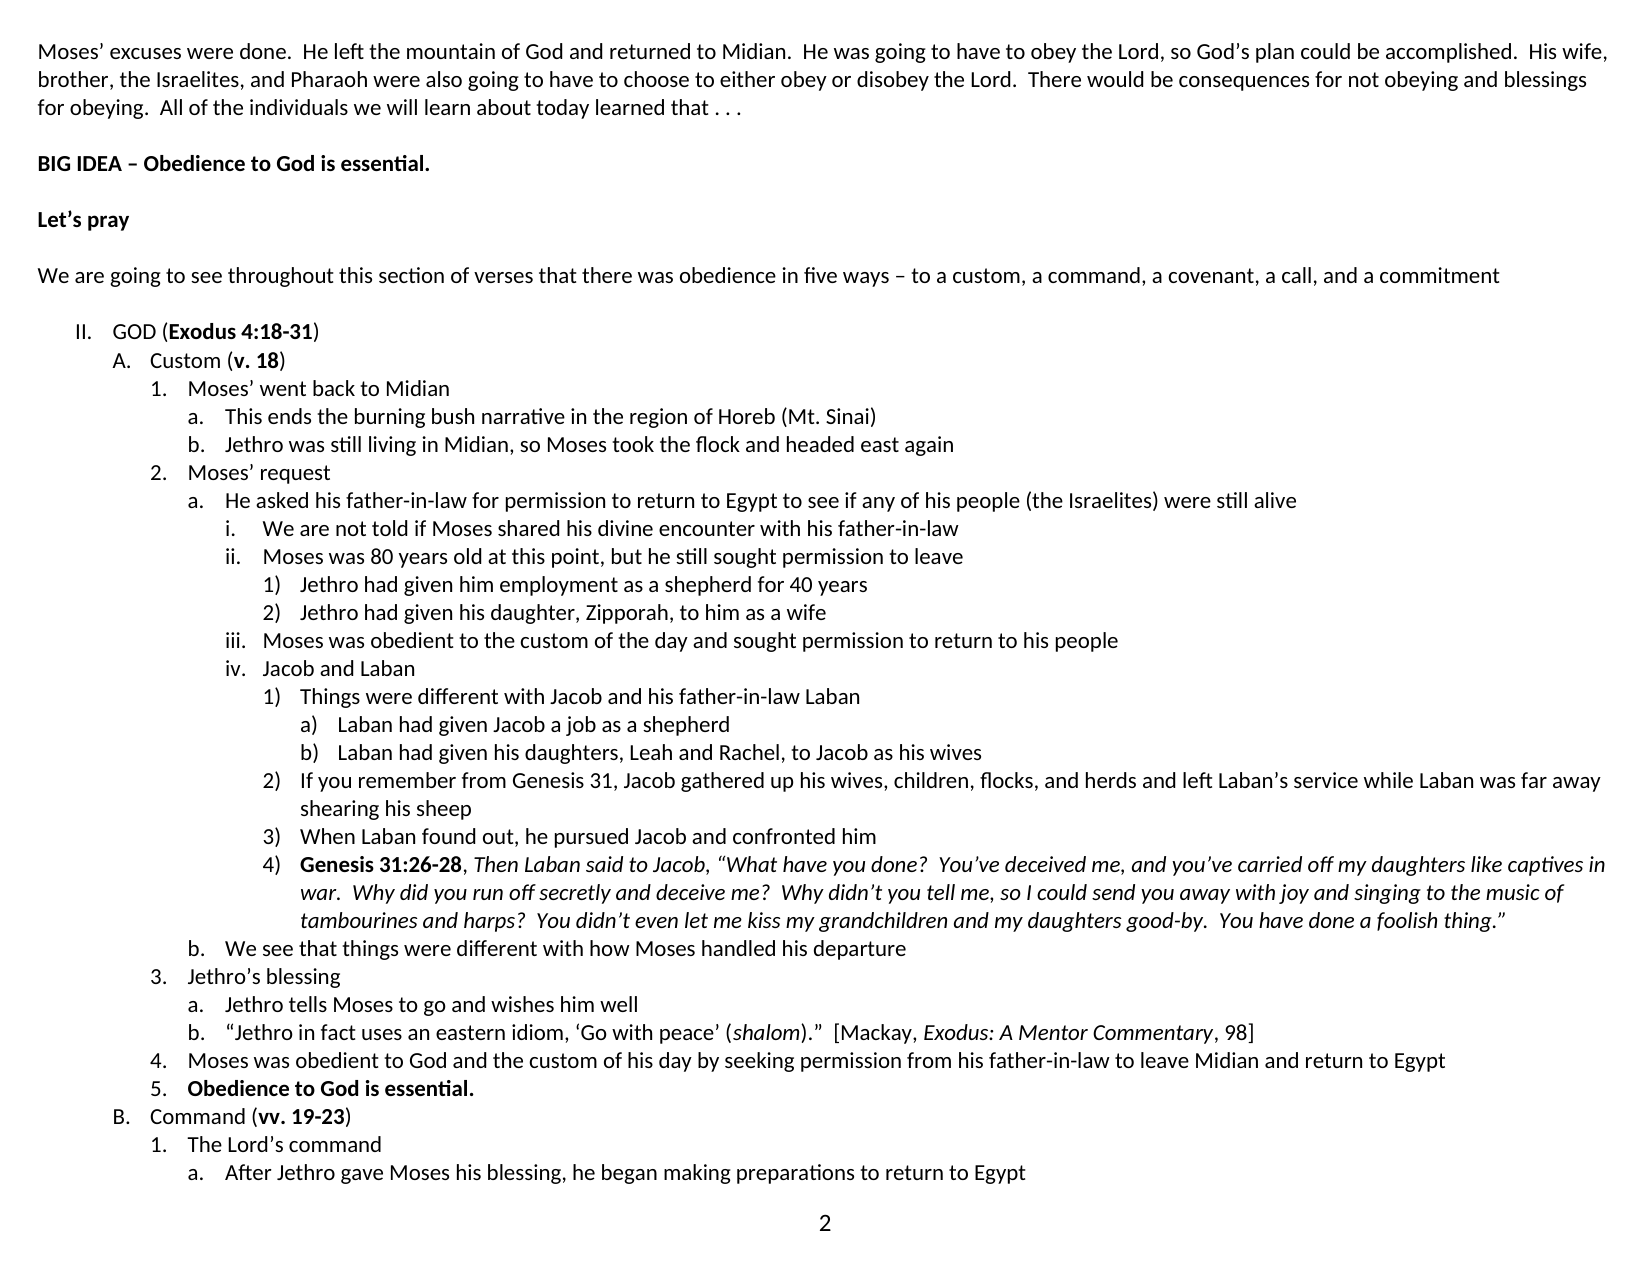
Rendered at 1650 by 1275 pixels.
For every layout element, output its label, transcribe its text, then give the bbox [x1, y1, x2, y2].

list Jethro tells Moses to go and wishes him well [187, 990, 1612, 1018]
list After Jethro gave Moses his blessing, he began making preparations to return to Egypt [187, 1158, 1612, 1186]
list “Jethro in fact uses an eastern idiom, ‘Go with peace’ (shalom).” [Mackay, Exodus: A Mentor Commentary, 98] [187, 1018, 1612, 1046]
list Command (vv. 19-23) [112, 1102, 1612, 1130]
list Moses was obedient to God and the custom of his day by seeking permission from his father-in-law to leave Midian and return to Egypt [150, 1046, 1612, 1074]
list Jethro’s blessing [150, 962, 1612, 990]
list We are not told if Moses shared his divine encounter with his father-in-law [225, 514, 1612, 542]
list Genesis 31:26-28, Then Laban said to Jacob, “What have you done? You’ve deceived me, and you’ve carried off my daughters like captives in war. Why did you run off secretly and deceive me? Why didn’t you tell me, so I could send you away with joy and singing to the music of tambourines and harps? You didn’t even let me kiss my grandchildren and my daughters good-by. You have done a foolish thing.” [262, 850, 1612, 934]
list Moses was 80 years old at this point, but he still sought permission to leave [225, 542, 1612, 570]
list When Laban found out, he pursued Jacob and confronted him [262, 822, 1612, 850]
text Moses’ excuses were done. He left the mountain of God and returned to Midian. He was going to have to obey the Lord, so God’s plan could be accomplished. His wife, brother, the Israelites, and Pharaoh were also going to have to choose to either obey or disobey the Lord. There would be consequences for not obeying and blessings for obeying. All of the individuals we will learn about today learned that . . . [37, 37, 1612, 122]
list Laban had given Jacob a job as a shepherd [300, 710, 1612, 738]
list Obedience to God is essential. [150, 1074, 1612, 1102]
list Moses was obedient to the custom of the day and sought permission to return to his people [225, 626, 1612, 654]
list GOD (Exodus 4:18-31) [75, 318, 1612, 346]
list This ends the burning bush narrative in the region of Horeb (Mt. Sinai) [187, 402, 1612, 430]
list Jethro was still living in Midian, so Moses took the flock and headed east again [187, 430, 1612, 458]
list Moses’ request [150, 458, 1612, 486]
list The Lord’s command [150, 1130, 1612, 1158]
text Let’s pray [37, 206, 1612, 234]
list Custom (v. 18) [112, 346, 1612, 374]
list Jacob and Laban [225, 654, 1612, 682]
text We are going to see throughout this section of verses that there was obedience in five ways – to a custom, a command, a covenant, a call, and a commitment [37, 262, 1612, 290]
text BIG IDEA – Obedience to God is essential. [37, 149, 1612, 178]
list He asked his father-in-law for permission to return to Egypt to see if any of his people (the Israelites) were still alive [187, 486, 1612, 514]
list Jethro had given his daughter, Zipporah, to him as a wife [262, 598, 1612, 626]
list Jethro had given him employment as a shepherd for 40 years [262, 570, 1612, 598]
list If you remember from Genesis 31, Jacob gathered up his wives, children, flocks, and herds and left Laban’s service while Laban was far away shearing his sheep [262, 766, 1612, 822]
list We see that things were different with how Moses handled his departure [187, 934, 1612, 962]
list Laban had given his daughters, Leah and Rachel, to Jacob as his wives [300, 738, 1612, 766]
list Things were different with Jacob and his father-in-law Laban [262, 682, 1612, 710]
list Moses’ went back to Midian [150, 374, 1612, 402]
